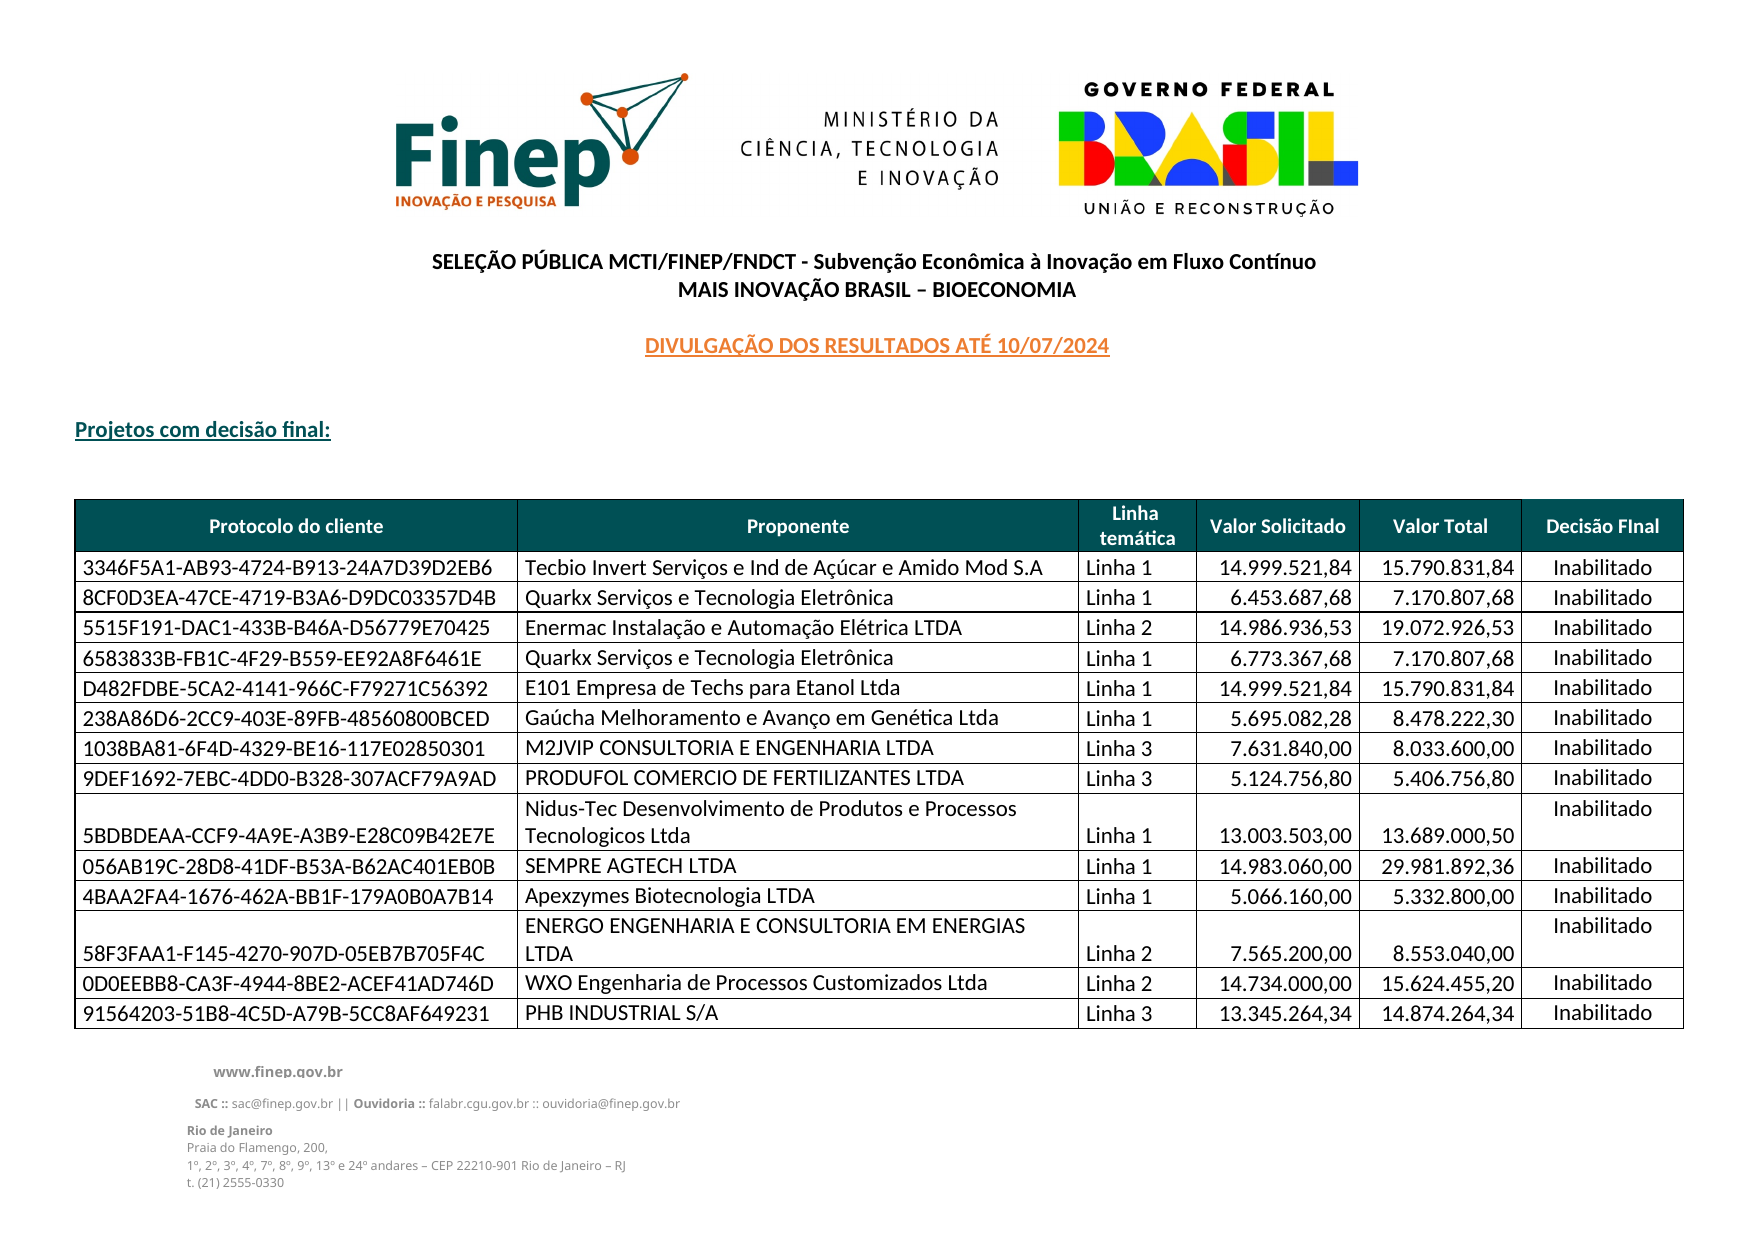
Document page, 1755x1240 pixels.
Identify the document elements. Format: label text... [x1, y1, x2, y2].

table_cell Inabilitado [1522, 582, 1683, 611]
table_cell 6583833B-FB1C-4F29-B559-EE92A8F6461E [76, 643, 517, 672]
table_cell SEMPRE AGTECH LTDA [518, 851, 1078, 880]
table_cell 15.790.831,84 [1360, 673, 1521, 702]
table_cell Inabilitado [1522, 552, 1683, 581]
table_cell Inabilitado [1522, 733, 1683, 762]
table_cell 29.981.892,36 [1360, 851, 1521, 880]
table_cell 7.565.200,00 [1197, 911, 1359, 967]
table_header Protocolo do cliente [76, 500, 517, 551]
table_cell Nidus-Tec Desenvolvimento de Produtos e Processos Tecnologicos Ltda [518, 794, 1078, 850]
table_cell Inabilitado [1522, 911, 1683, 967]
table_cell Linha 2 [1079, 968, 1196, 997]
table_cell Inabilitado [1522, 881, 1683, 910]
table_cell 8CF0D3EA-47CE-4719-B3A6-D9DC03357D4B [76, 582, 517, 611]
table_cell 14.999.521,84 [1197, 552, 1359, 581]
table_cell 5BDBDEAA-CCF9-4A9E-A3B9-E28C09B42E7E [76, 794, 517, 850]
table_cell 13.003.503,00 [1197, 794, 1359, 850]
table_cell Linha 1 [1079, 851, 1196, 880]
table_cell 8.033.600,00 [1360, 733, 1521, 762]
table_cell 19.072.926,53 [1360, 613, 1521, 642]
table_cell Inabilitado [1522, 851, 1683, 880]
table_cell 5.124.756,80 [1197, 764, 1359, 793]
table_cell 4BAA2FA4-1676-462A-BB1F-179A0B0A7B14 [76, 881, 517, 910]
table_header Proponente [518, 500, 1078, 551]
table_cell 14.983.060,00 [1197, 851, 1359, 880]
table_cell ENERGO ENGENHARIA E CONSULTORIA EM ENERGIAS LTDA [518, 911, 1078, 967]
table_cell 58F3FAA1-F145-4270-907D-05EB7B705F4C [76, 911, 517, 967]
table_cell 7.170.807,68 [1360, 582, 1521, 611]
table_cell Enermac Instalação e Automação Elétrica LTDA [518, 613, 1078, 642]
table_header Linha temática [1079, 500, 1196, 551]
table_cell Linha 2 [1079, 613, 1196, 642]
text DIVULGAÇÃO DOS RESULTADOS ATÉ 10/07/2024 [75, 331, 1679, 359]
table_cell Linha 1 [1079, 794, 1196, 850]
table_cell Quarkx Serviços e Tecnologia Eletrônica [518, 643, 1078, 672]
table_cell Inabilitado [1522, 764, 1683, 793]
table_cell Linha 3 [1079, 999, 1196, 1028]
text SELEÇÃO PÚBLICA MCTI/FINEP/FNDCT - Subvenção Econômica à Inovação em Fluxo Contínuo [75, 247, 1679, 275]
table_cell M2JVIP CONSULTORIA E ENGENHARIA LTDA [518, 733, 1078, 762]
table_cell 7.170.807,68 [1360, 643, 1521, 672]
table_cell 14.734.000,00 [1197, 968, 1359, 997]
table_cell Inabilitado [1522, 673, 1683, 702]
table_cell 3346F5A1-AB93-4724-B913-24A7D39D2EB6 [76, 552, 517, 581]
table_cell Tecbio Invert Serviços e Ind de Açúcar e Amido Mod S.A [518, 552, 1078, 581]
text MAIS INOVAÇÃO BRASIL – BIOECONOMIA [75, 275, 1679, 303]
table_cell 5.066.160,00 [1197, 881, 1359, 910]
table_cell 5515F191-DAC1-433B-B46A-D56779E70425 [76, 613, 517, 642]
table_cell Inabilitado [1522, 613, 1683, 642]
table_cell Inabilitado [1522, 999, 1683, 1028]
table_cell 15.624.455,20 [1360, 968, 1521, 997]
table_cell WXO Engenharia de Processos Customizados Ltda [518, 968, 1078, 997]
table_cell Linha 1 [1079, 643, 1196, 672]
table_cell Linha 2 [1079, 911, 1196, 967]
text Projetos com decisão final: [75, 415, 1679, 443]
table_cell Linha 1 [1079, 582, 1196, 611]
table_cell 14.999.521,84 [1197, 673, 1359, 702]
table_cell 5.406.756,80 [1360, 764, 1521, 793]
table_cell Inabilitado [1522, 968, 1683, 997]
table_cell 15.790.831,84 [1360, 552, 1521, 581]
table_cell Gaúcha Melhoramento e Avanço em Genética Ltda [518, 703, 1078, 732]
table_cell 056AB19C-28D8-41DF-B53A-B62AC401EB0B [76, 851, 517, 880]
table_cell 8.553.040,00 [1360, 911, 1521, 967]
table_cell D482FDBE-5CA2-4141-966C-F79271C56392 [76, 673, 517, 702]
table_header Valor Total [1360, 500, 1521, 551]
table_cell Linha 1 [1079, 881, 1196, 910]
table_cell 91564203-51B8-4C5D-A79B-5CC8AF649231 [76, 999, 517, 1028]
table_cell E101 Empresa de Techs para Etanol Ltda [518, 673, 1078, 702]
table_cell Apexzymes Biotecnologia LTDA [518, 881, 1078, 910]
table_cell 0D0EEBB8-CA3F-4944-8BE2-ACEF41AD746D [76, 968, 517, 997]
table_cell 13.345.264,34 [1197, 999, 1359, 1028]
table_cell 14.874.264,34 [1360, 999, 1521, 1028]
table_cell Inabilitado [1522, 643, 1683, 672]
table_cell 6.453.687,68 [1197, 582, 1359, 611]
table_cell 238A86D6-2CC9-403E-89FB-48560800BCED [76, 703, 517, 732]
table_cell 5.695.082,28 [1197, 703, 1359, 732]
table_cell 6.773.367,68 [1197, 643, 1359, 672]
table_cell 7.631.840,00 [1197, 733, 1359, 762]
table_cell Inabilitado [1522, 703, 1683, 732]
table_cell 13.689.000,50 [1360, 794, 1521, 850]
table_cell 8.478.222,30 [1360, 703, 1521, 732]
table_cell 14.986.936,53 [1197, 613, 1359, 642]
table_cell Quarkx Serviços e Tecnologia Eletrônica [518, 582, 1078, 611]
table_cell 9DEF1692-7EBC-4DD0-B328-307ACF79A9AD [76, 764, 517, 793]
table_cell PHB INDUSTRIAL S/A [518, 999, 1078, 1028]
table_cell Linha 3 [1079, 733, 1196, 762]
table_cell Linha 1 [1079, 703, 1196, 732]
table_header Decisão FInal [1522, 499, 1683, 551]
table_cell 1038BA81-6F4D-4329-BE16-117E02850301 [76, 733, 517, 762]
table_cell PRODUFOL COMERCIO DE FERTILIZANTES LTDA [518, 764, 1078, 793]
table_cell Linha 3 [1079, 764, 1196, 793]
table_cell Inabilitado [1522, 794, 1683, 850]
table_cell Linha 1 [1079, 552, 1196, 581]
table_cell 5.332.800,00 [1360, 881, 1521, 910]
table_header Valor Solicitado [1197, 500, 1359, 551]
table_cell Linha 1 [1079, 673, 1196, 702]
